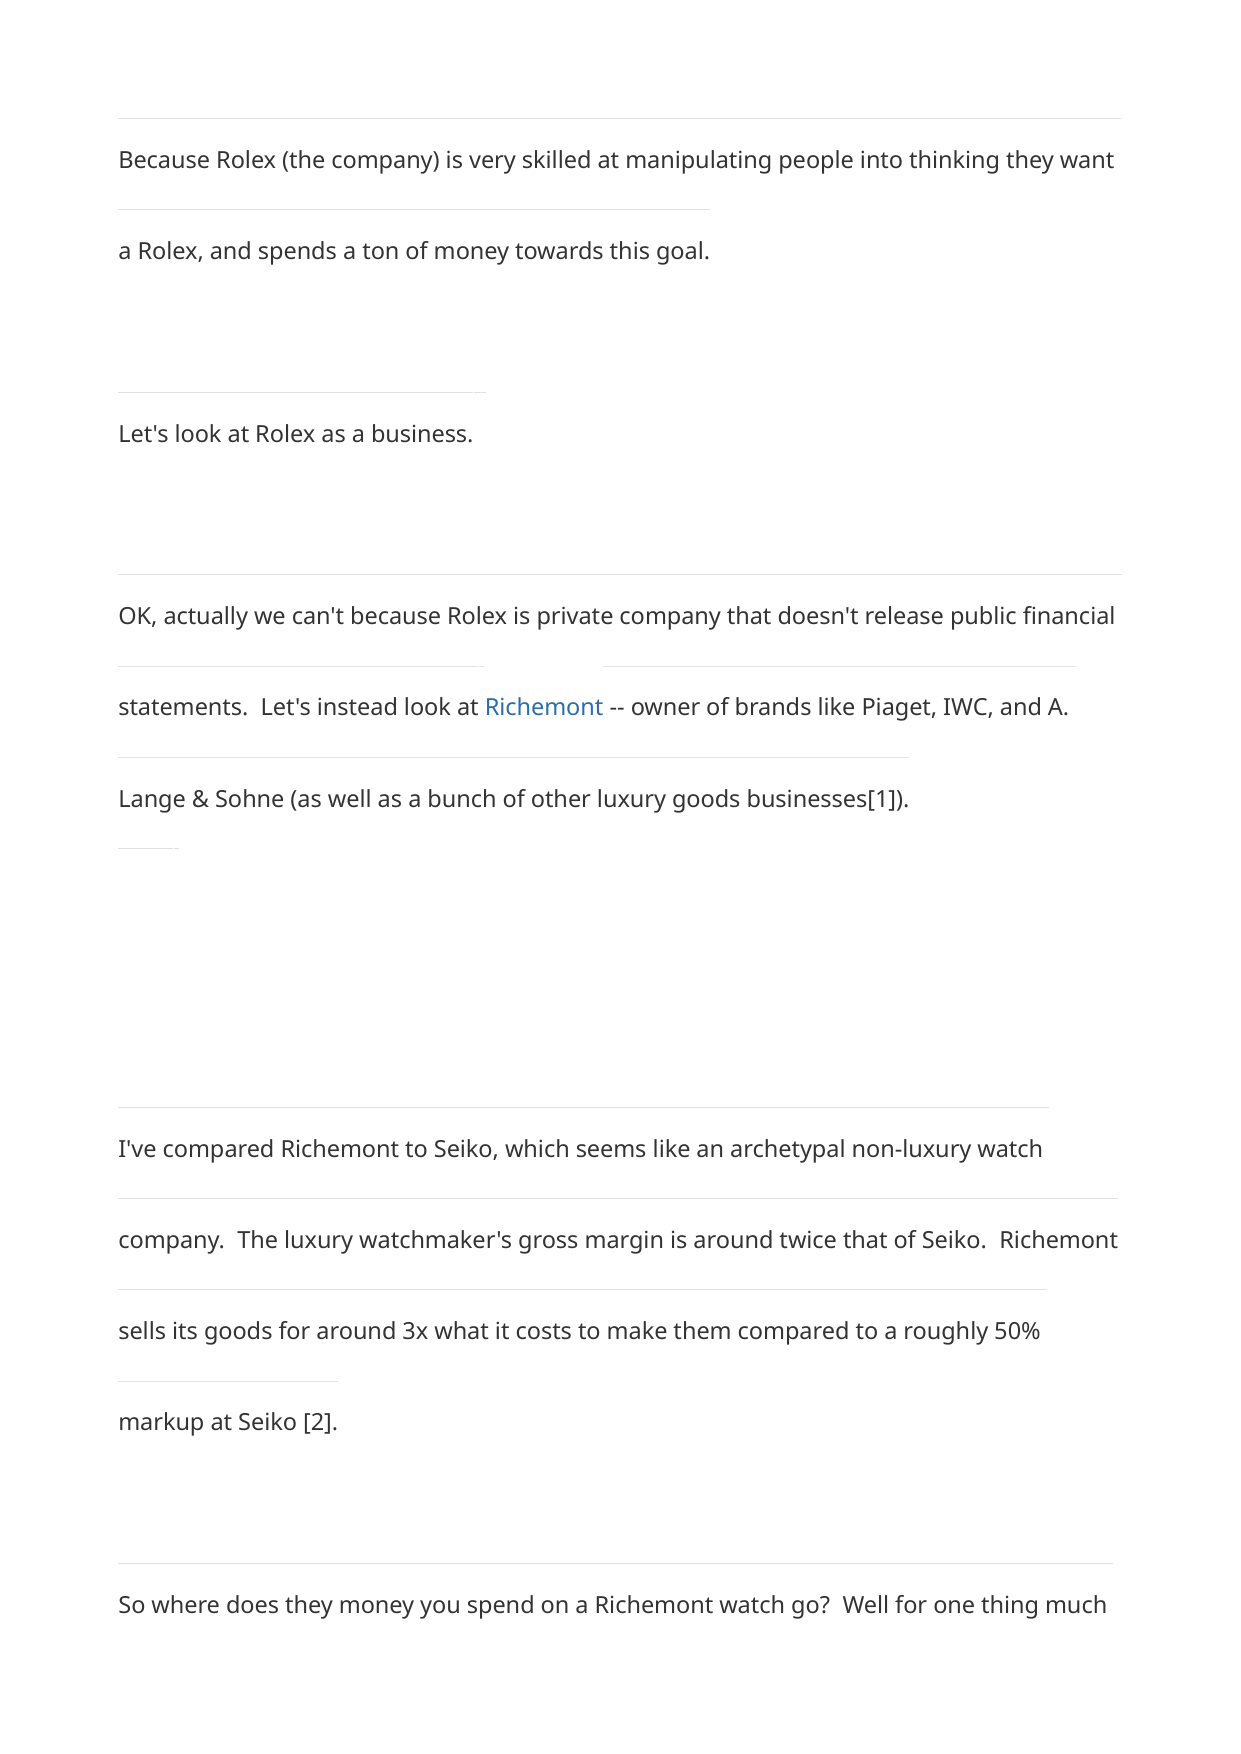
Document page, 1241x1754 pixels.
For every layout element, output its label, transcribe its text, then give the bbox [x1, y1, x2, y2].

text OK, actually we can't because Rolex is private company that doesn't release public financial statements. Let's instead look at Richemont -- owner of brands like Piaget, IWC, and A. Lange & Sohne (as well as a bunch of other luxury goods businesses[1]). [118, 575, 1122, 905]
text I've compared Richemont to Seiko, which seems like an archetypal non-luxury watch company. The luxury watchmaker's gross margin is around twice that of Seiko. Richemont sells its goods for around 3x what it costs to make them compared to a roughly 50% markup at Seiko [2]. So where does they money you spend on a Richemont watch go? Well for one thing much [118, 1016, 1122, 1620]
text Because Rolex (the company) is very skilled at manipulating people into thinking they want a Rolex, and spends a ton of money towards this goal. Let's look at Rolex as a business. [118, 118, 1122, 574]
